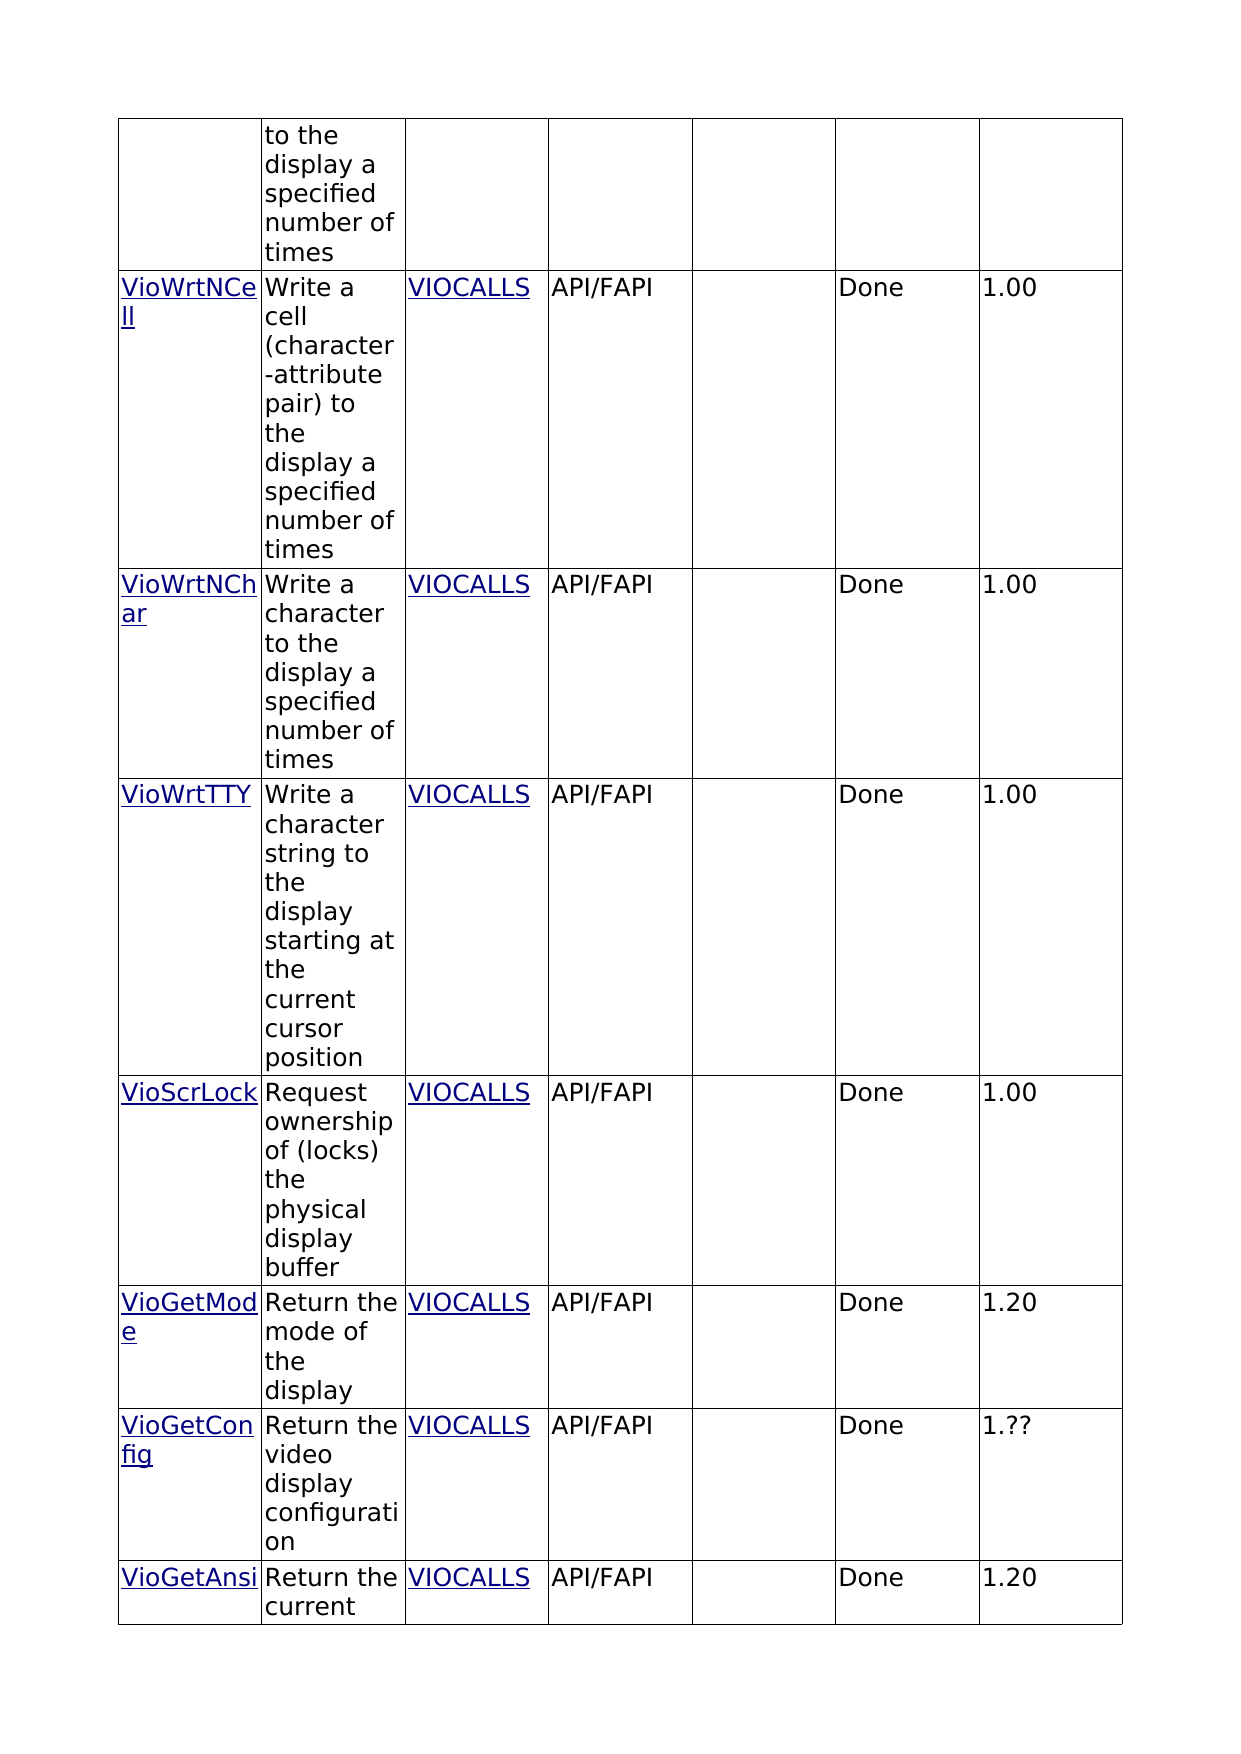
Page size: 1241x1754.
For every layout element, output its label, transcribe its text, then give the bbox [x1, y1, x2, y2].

table_cell VIOCALLS [406, 1286, 548, 1408]
table_cell [980, 119, 1122, 270]
table_cell VioWrtNChar [119, 569, 261, 778]
table_cell [693, 1561, 835, 1624]
table_cell Done [836, 1286, 979, 1408]
table_cell Return the current [262, 1561, 405, 1624]
table_cell Done [836, 1409, 979, 1560]
table_cell [693, 1286, 835, 1408]
table_cell 1.00 [980, 569, 1122, 778]
table_cell to the display a specified number of times [262, 119, 405, 270]
table_cell VioScrLock [119, 1076, 261, 1285]
table_cell [693, 779, 835, 1075]
table_cell 1.00 [980, 1076, 1122, 1285]
table_cell [693, 1076, 835, 1285]
table_cell 1.?? [980, 1409, 1122, 1560]
table_cell VIOCALLS [406, 1561, 548, 1624]
table_cell [836, 119, 979, 270]
table_cell VioGetAnsi [119, 1561, 261, 1624]
table_cell [549, 119, 692, 270]
table_cell VioGetConfig [119, 1409, 261, 1560]
table_cell API/FAPI [549, 1076, 692, 1285]
table_cell Return the mode of the display [262, 1286, 405, 1408]
table_cell [693, 271, 835, 567]
table_cell VIOCALLS [406, 271, 548, 567]
table_cell Done [836, 569, 979, 778]
table_cell VIOCALLS [406, 779, 548, 1075]
table_cell Done [836, 271, 979, 567]
table_cell VioWrtTTY [119, 779, 261, 1075]
table_cell [119, 119, 261, 270]
table_cell 1.20 [980, 1286, 1122, 1408]
table_cell 1.00 [980, 779, 1122, 1075]
table_cell Write a cell (character-attribute pair) to the display a specified number of times [262, 271, 405, 567]
table_cell [693, 569, 835, 778]
table_cell Done [836, 1076, 979, 1285]
table_cell API/FAPI [549, 1561, 692, 1624]
table_cell [693, 1409, 835, 1560]
table_cell API/FAPI [549, 1286, 692, 1408]
table_cell API/FAPI [549, 271, 692, 567]
table_cell [693, 119, 835, 270]
table_cell VioGetMode [119, 1286, 261, 1408]
table_cell VIOCALLS [406, 1409, 548, 1560]
table_cell Return the video display configuration [262, 1409, 405, 1560]
table_cell [406, 119, 548, 270]
table_cell API/FAPI [549, 569, 692, 778]
table_cell Done [836, 779, 979, 1075]
table_cell VIOCALLS [406, 1076, 548, 1285]
table_cell VIOCALLS [406, 569, 548, 778]
table_cell API/FAPI [549, 779, 692, 1075]
table_cell Request ownership of (locks) the physical display buffer [262, 1076, 405, 1285]
table_cell VioWrtNCell [119, 271, 261, 567]
table_cell Write a character string to the display starting at the current cursor position [262, 779, 405, 1075]
table_cell API/FAPI [549, 1409, 692, 1560]
table_cell Done [836, 1561, 979, 1624]
table_cell Write a character to the display a specified number of times [262, 569, 405, 778]
table_cell 1.00 [980, 271, 1122, 567]
table_cell 1.20 [980, 1561, 1122, 1624]
